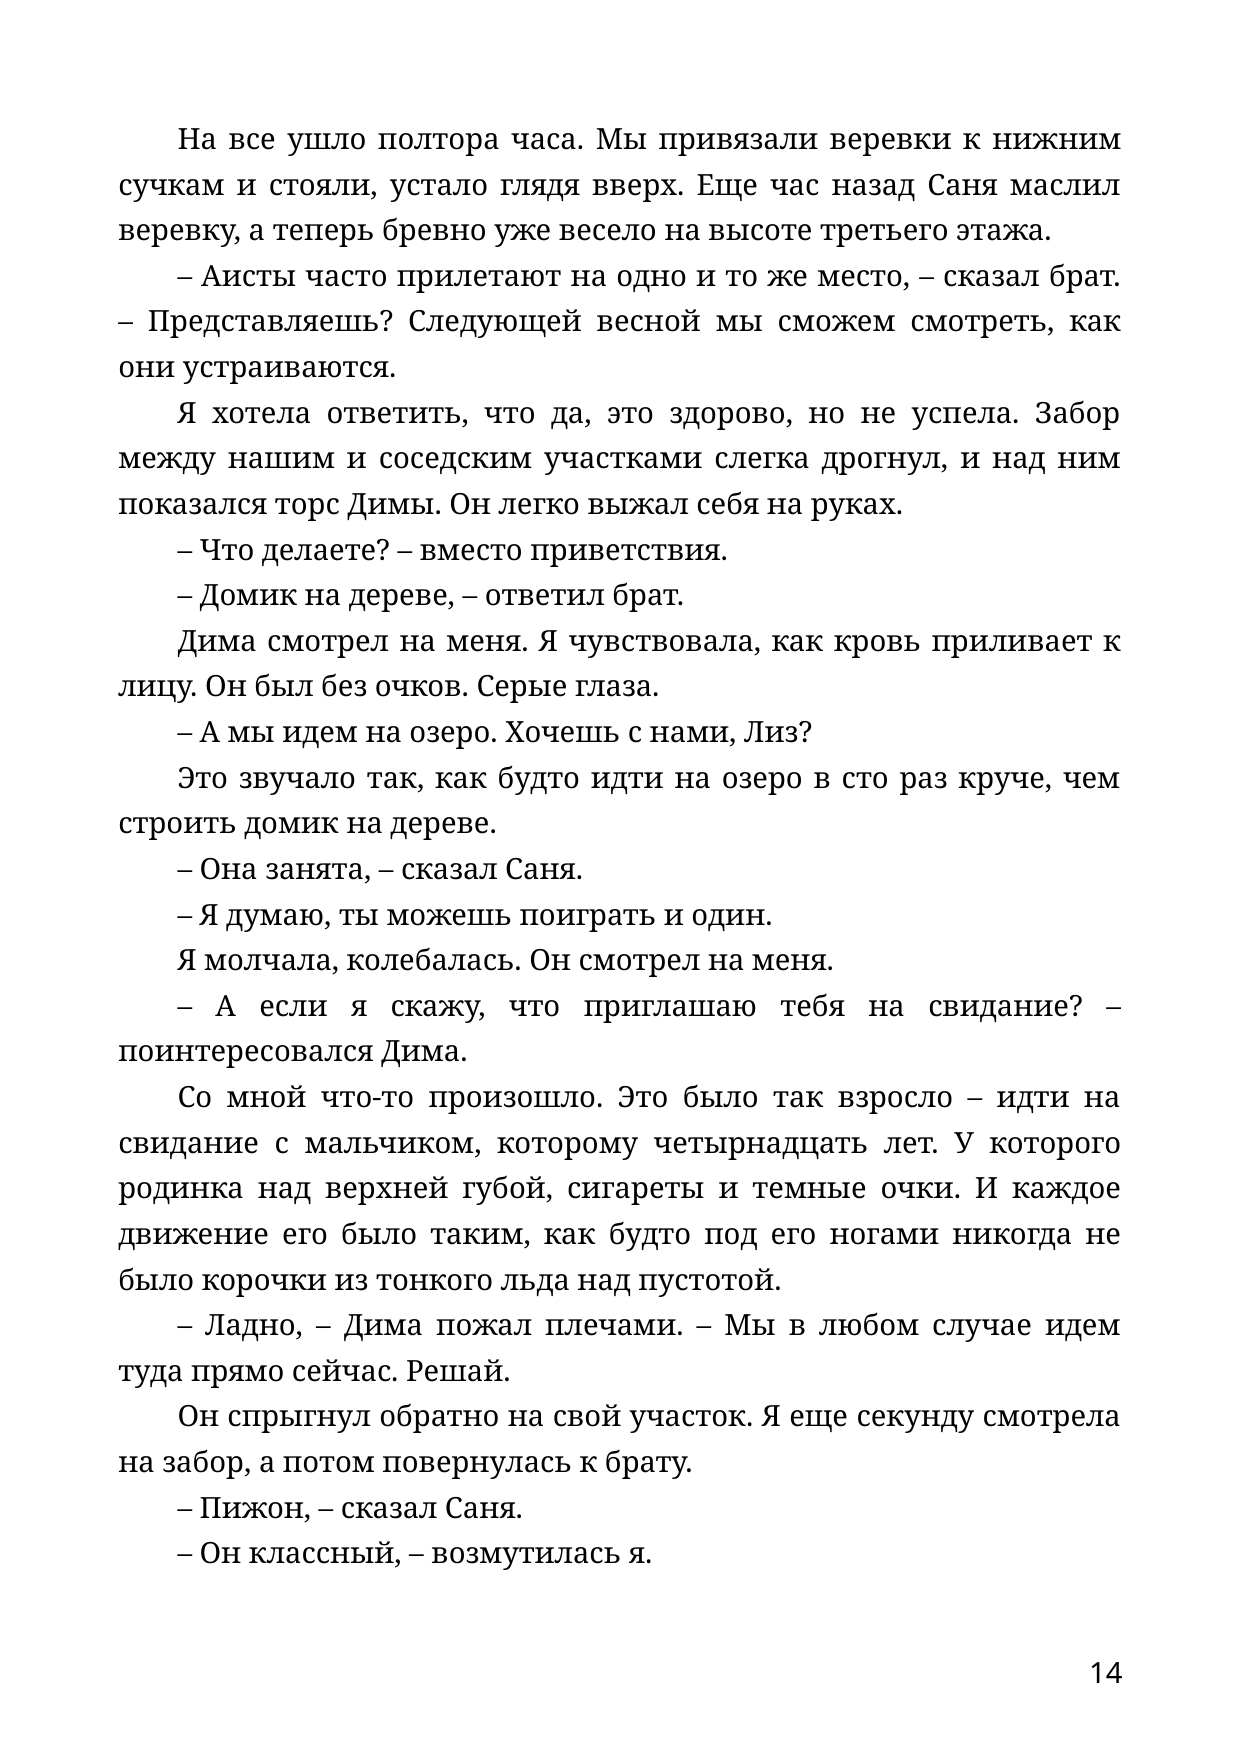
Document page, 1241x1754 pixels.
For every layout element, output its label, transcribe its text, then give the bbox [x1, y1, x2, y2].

text – Пижон, – сказал Саня. [118, 1487, 1122, 1527]
text Я молчала, колебалась. Он смотрел на меня. [118, 939, 1122, 979]
text – Домик на дереве, – ответил брат. [118, 574, 1122, 614]
text Дима смотрел на меня. Я чувствовала, как кровь приливает к лицу. Он был без очков. Серые глаза. [118, 620, 1122, 705]
text – Ладно, – Дима пожал плечами. – Мы в любом случае идем туда прямо сейчас. Решай. [118, 1304, 1122, 1390]
text – Что делаете? – вместо приветствия. [118, 529, 1122, 568]
text – А если я скажу, что приглашаю тебя на свидание? – поинтересовался Дима. [118, 985, 1122, 1070]
text – Я думаю, ты можешь поиграть и один. [118, 894, 1122, 933]
text Он спрыгнул обратно на свой участок. Я еще секунду смотрела на забор, а потом повернулась к брату. [118, 1396, 1122, 1481]
text На все ушло полтора часа. Мы привязали веревки к нижним сучкам и стояли, устало глядя вверх. Еще час назад Саня маслил веревку, а теперь бревно уже весело на высоте третьего этажа. [118, 118, 1122, 249]
text Я хотела ответить, что да, это здорово, но не успела. Забор между нашим и соседским участками слегка дрогнул, и над ним показался торс Димы. Он легко выжал себя на руках. [118, 392, 1122, 523]
text Со мной что-то произошло. Это было так взросло – идти на свидание с мальчиком, которому четырнадцать лет. У которого родинка над верхней губой, сигареты и темные очки. И каждое движение его было таким, как будто под его ногами никогда не было корочки из тонкого льда над пустотой. [118, 1076, 1122, 1298]
text – Он классный, – возмутилась я. [118, 1532, 1122, 1572]
text – Аисты часто прилетают на одно и то же место, – сказал брат. – Представляешь? Следующей весной мы сможем смотреть, как они устраиваются. [118, 255, 1122, 386]
text – А мы идем на озеро. Хочешь с нами, Лиз? [118, 711, 1122, 751]
text – Она занята, – сказал Саня. [118, 848, 1122, 888]
text Это звучало так, как будто идти на озеро в сто раз круче, чем строить домик на дереве. [118, 757, 1122, 842]
